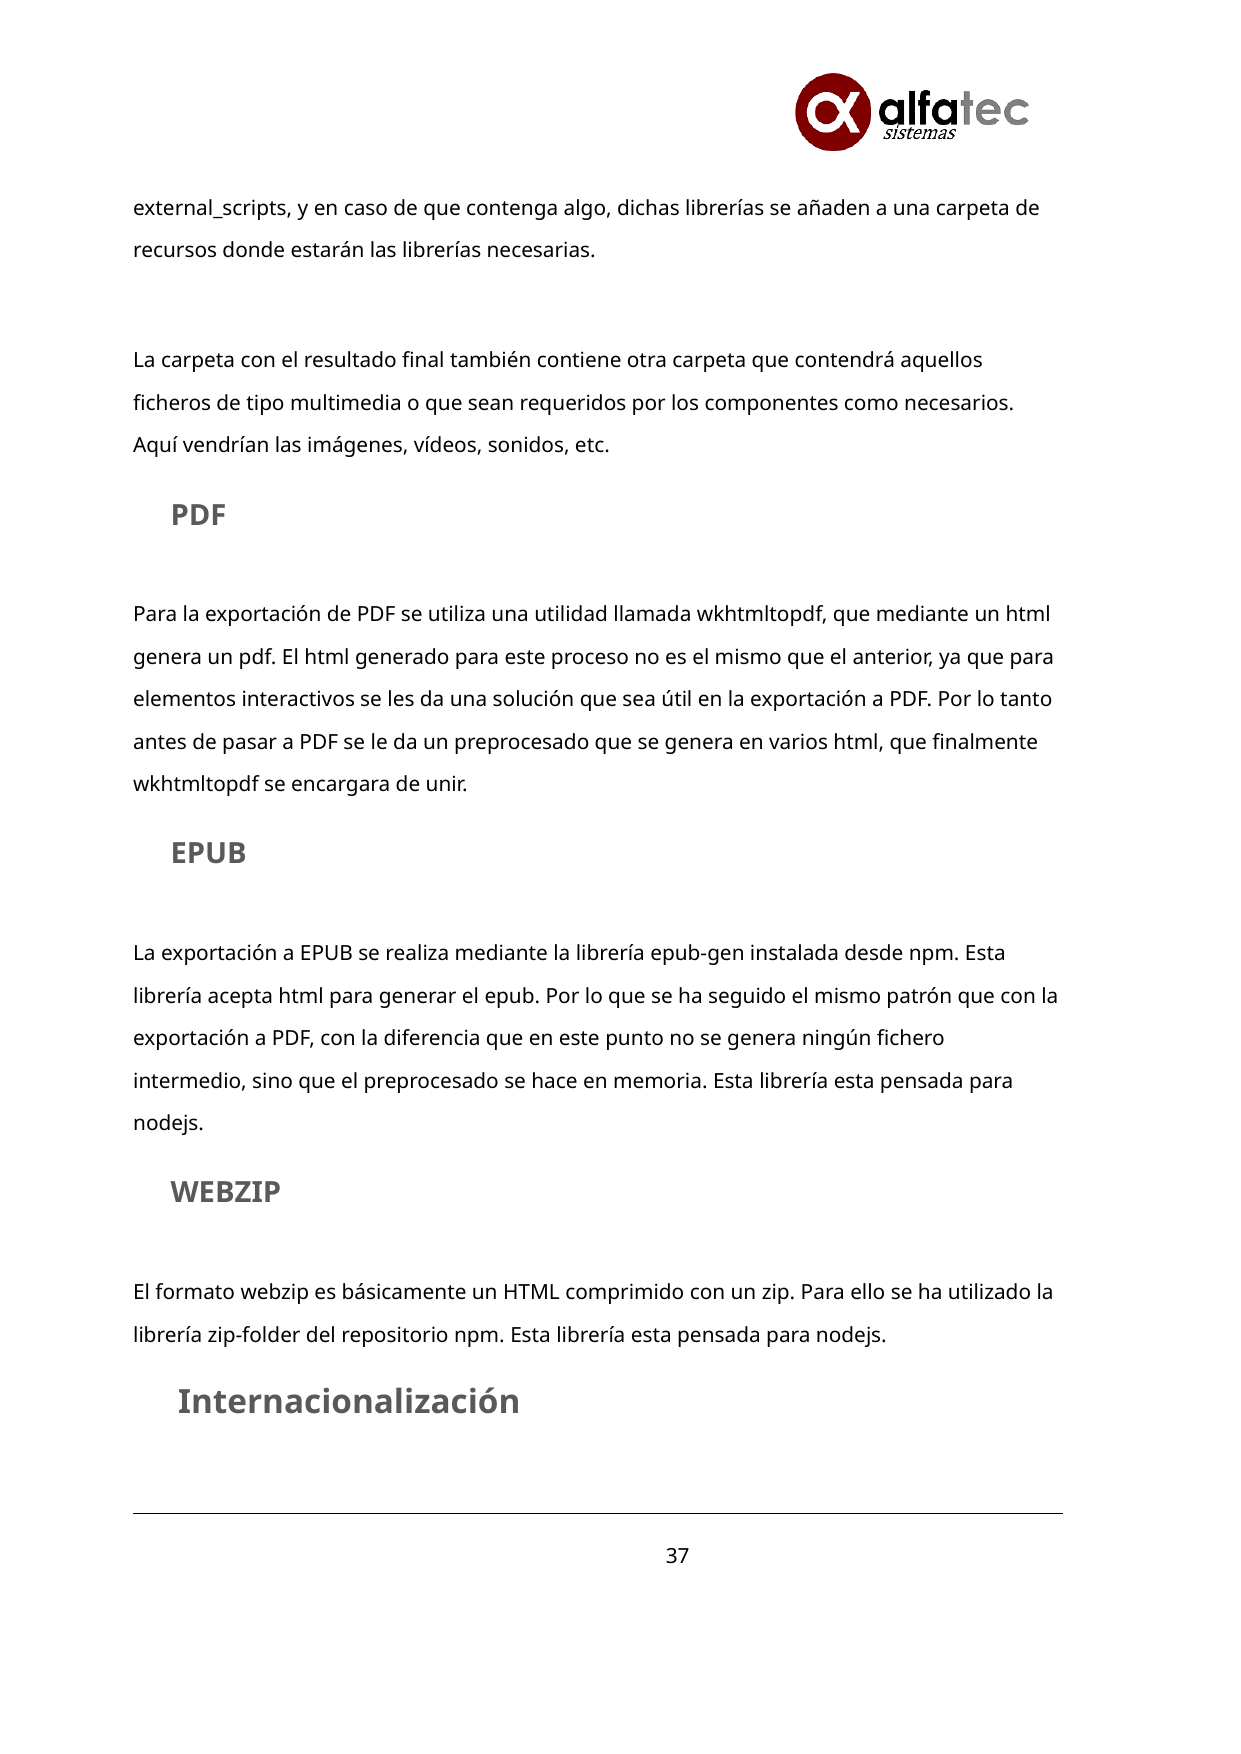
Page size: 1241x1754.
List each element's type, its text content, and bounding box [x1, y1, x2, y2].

text La carpeta con el resultado final también contiene otra carpeta que contendrá aquellos ficheros de tipo multimedia o que sean requeridos por los componentes como necesarios. Aquí vendrían las imágenes, vídeos, sonidos, etc. [133, 345, 1063, 459]
subtitle Internacionalización [133, 1387, 1063, 1421]
text La exportación a EPUB se realiza mediante la librería epub-gen instalada desde npm. Esta librería acepta html para generar el epub. Por lo que se ha seguido el mismo patrón que con la exportación a PDF, con la diferencia que en este punto no se genera ningún fichero intermedio, sino que el preprocesado se hace en memoria. Esta librería esta pensada para nodejs. [133, 938, 1063, 1137]
subtitle WEBZIP [133, 1176, 1063, 1209]
picture [795, 73, 1031, 151]
subtitle PDF [133, 498, 1063, 532]
subtitle EPUB [133, 837, 1063, 871]
text El formato webzip es básicamente un HTML comprimido con un zip. Para ello se ha utilizado la librería zip-folder del repositorio npm. Esta librería esta pensada para nodejs. [133, 1277, 1063, 1348]
text Para la exportación de PDF se utiliza una utilidad llamada wkhtmltopdf, que mediante un html genera un pdf. El html generado para este proceso no es el mismo que el anterior, ya que para elementos interactivos se les da una solución que sea útil en la exportación a PDF. Por lo tanto antes de pasar a PDF se le da un preprocesado que se genera en varios html, que finalmente wkhtmltopdf se encargara de unir. [133, 599, 1063, 798]
text external_scripts, y en caso de que contenga algo, dichas librerías se añaden a una carpeta de recursos donde estarán las librerías necesarias. [133, 193, 1063, 264]
